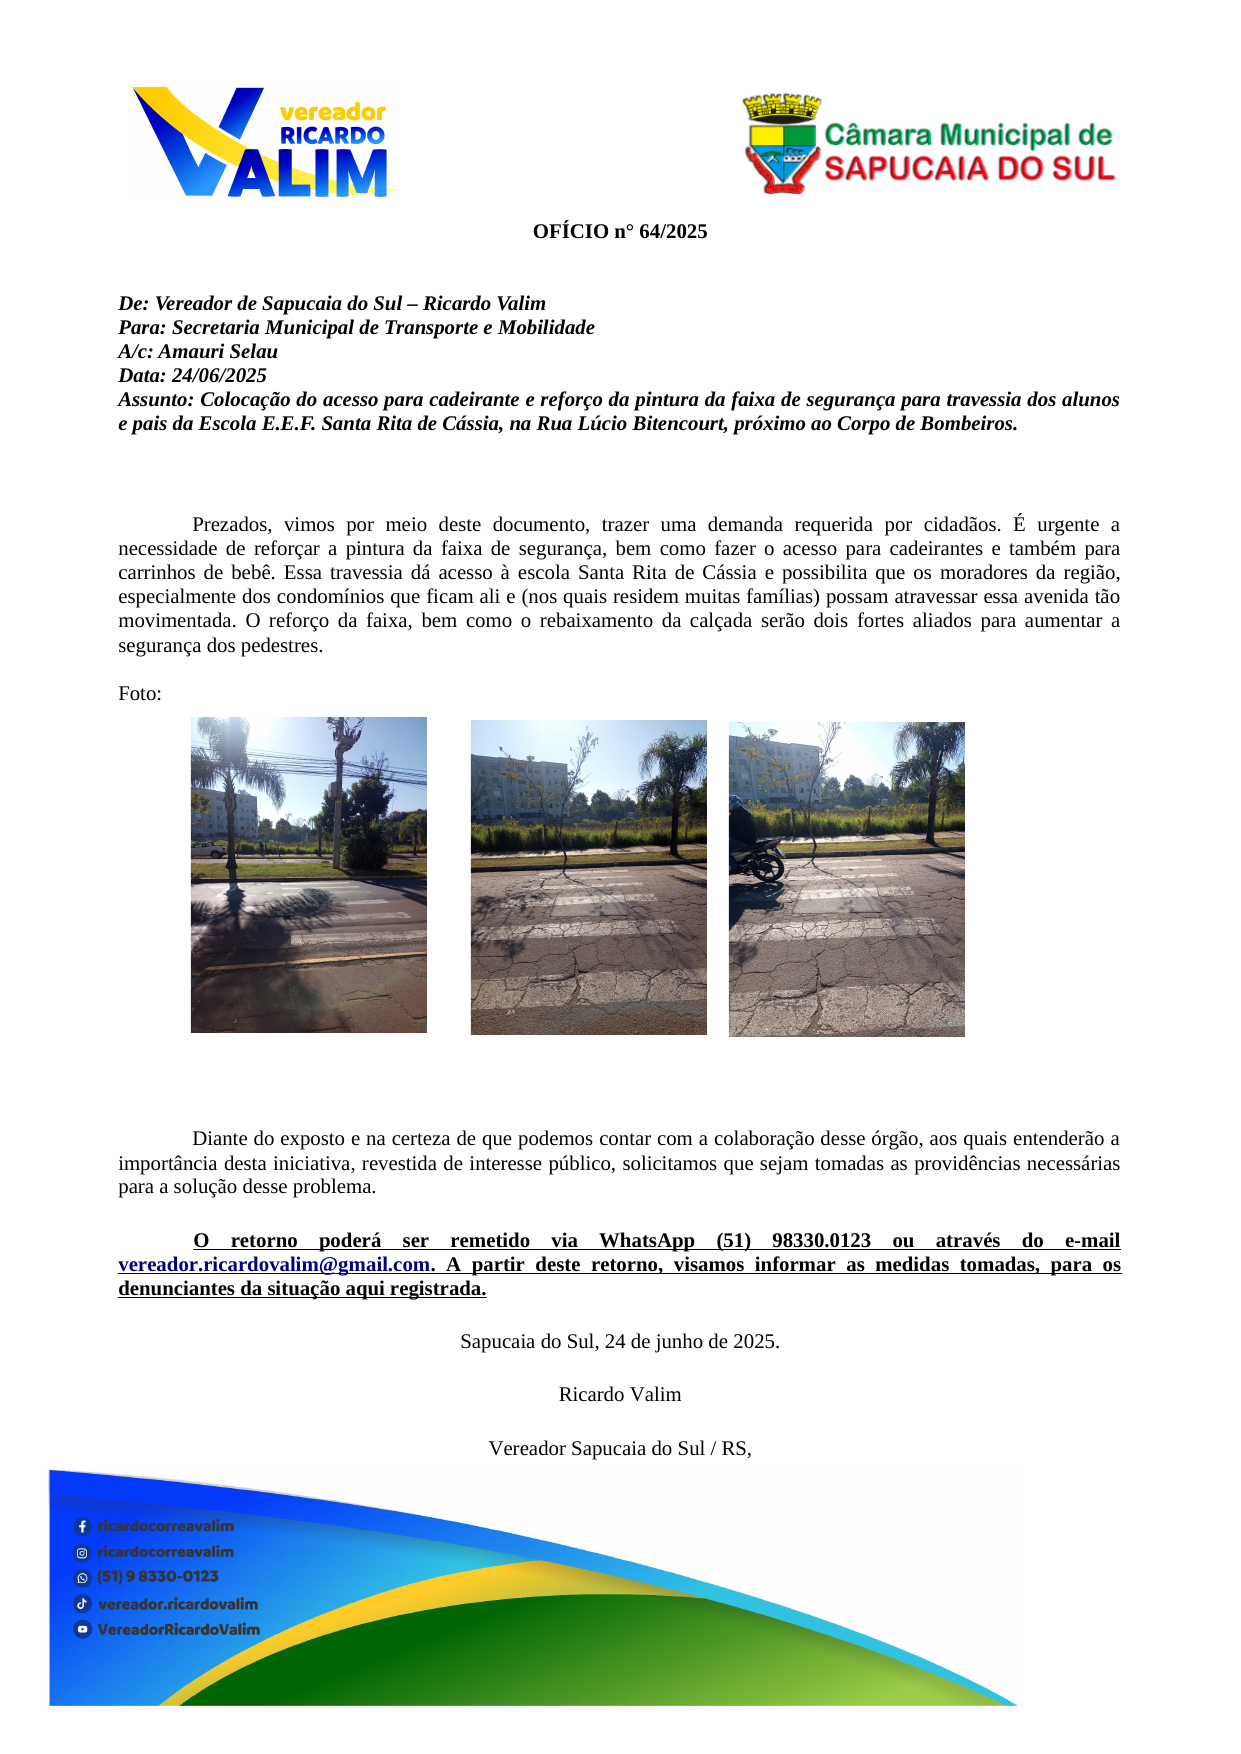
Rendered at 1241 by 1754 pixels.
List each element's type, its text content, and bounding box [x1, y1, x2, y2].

text Ricardo Valim [118, 1382, 1122, 1406]
text denunciantes da situação aqui registrada. [118, 1274, 1122, 1300]
text A/c: Amauri Selau [118, 339, 1122, 363]
picture [470, 720, 707, 1035]
text Prezados, vimos por meio deste documento, trazer uma demanda requerida por cidadãos. É urgente a necessidade de reforçar a pintura da faixa de segurança, bem como fazer o acesso para cadeirantes e também para carrinhos de bebê. Essa travessia dá acesso à escola Santa Rita de Cássia e possibilita que os moradores da região, especialmente dos condomínios que ficam ali e (nos quais residem muitas famílias) possam atravessar essa avenida tão movimentada. O reforço da faixa, bem como o rebaixamento da calçada serão dois fortes aliados para aumentar a segurança dos pedestres. [118, 512, 1122, 657]
text Sapucaia do Sul, 24 de junho de 2025. [118, 1329, 1122, 1353]
text OFÍCIO n° 64/2025 [118, 219, 1122, 243]
text Vereador Sapucaia do Sul / RS, [118, 1436, 1122, 1459]
picture [132, 87, 399, 197]
picture [47, 1469, 1018, 1706]
text Para: Secretaria Municipal de Transporte e Mobilidade [118, 315, 1122, 339]
text Assunto: Colocação do acesso para cadeirante e reforço da pintura da faixa de segurança para travessia dos alunos e pais da Escola E.E.F. Santa Rita de Cássia, na Rua Lúcio Bitencourt, próximo ao Corpo de Bombeiros. [118, 387, 1122, 435]
text De: Vereador de Sapucaia do Sul – Ricardo Valim [118, 291, 1122, 315]
picture [190, 717, 427, 1033]
text Diante do exposto e na certeza de que podemos contar com a colaboração desse órgão, aos quais entenderão a importância desta iniciativa, revestida de interesse público, solicitamos que sejam tomadas as providências necessárias para a solução desse problema. [118, 1126, 1122, 1198]
picture [734, 86, 1127, 196]
text Data: 24/06/2025 [118, 363, 1122, 387]
text Foto: [118, 681, 1122, 705]
text O retorno poderá ser remetido via WhatsApp (51) 98330.0123 ou através do e-mail vereador.ricardovalim@gmail.com. A partir deste retorno, visamos informar as medidas tomadas, para os [118, 1228, 1122, 1273]
picture [728, 722, 965, 1037]
